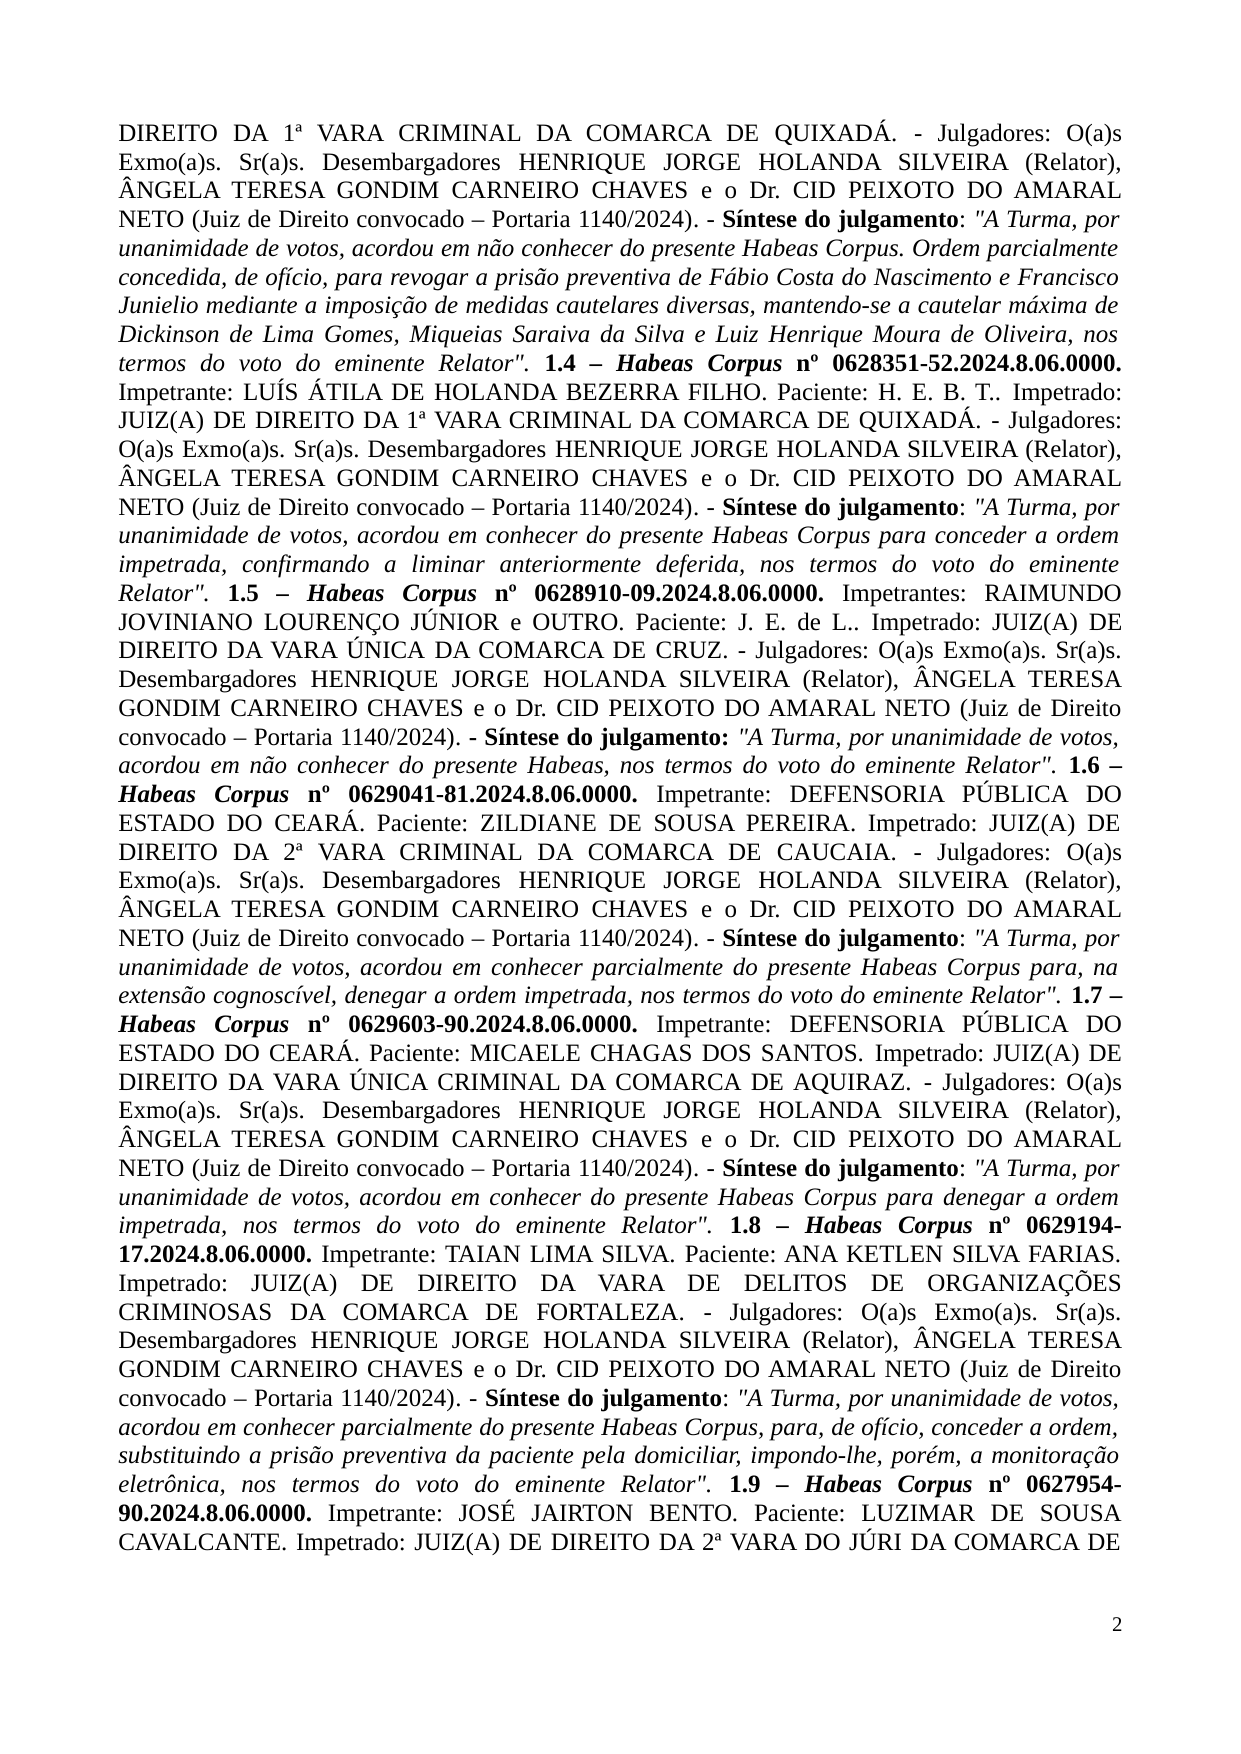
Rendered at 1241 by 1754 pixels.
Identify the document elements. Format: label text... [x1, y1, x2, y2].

text DIREITO DA 1ª VARA CRIMINAL DA COMARCA DE QUIXADÁ. - Julgadores: O(a)s Exmo(a)s. Sr(a)s. Desembargadores HENRIQUE JORGE HOLANDA SILVEIRA (Relator), ÂNGELA TERESA GONDIM CARNEIRO CHAVES e o Dr. CID PEIXOTO DO AMARAL NETO (Juiz de Direito convocado – Portaria 1140/2024). - Síntese do julgamento: "A Turma, por unanimidade de votos, acordou em não conhecer do presente Habeas Corpus. Ordem parcialmente concedida, de ofício, para revogar a prisão preventiva de Fábio Costa do Nascimento e Francisco Junielio mediante a imposição de medidas cautelares diversas, mantendo-se a cautelar máxima de Dickinson de Lima Gomes, Miqueias Saraiva da Silva e Luiz Henrique Moura de Oliveira, nos termos do voto do eminente Relator". 1.4 – Habeas Corpus nº 0628351-52.2024.8.06.0000. Impetrante: LUÍS ÁTILA DE HOLANDA BEZERRA FILHO. Paciente: H. E. B. T.. Impetrado: JUIZ(A) DE DIREITO DA 1ª VARA CRIMINAL DA COMARCA DE QUIXADÁ. - Julgadores: O(a)s Exmo(a)s. Sr(a)s. Desembargadores HENRIQUE JORGE HOLANDA SILVEIRA (Relator), ÂNGELA TERESA GONDIM CARNEIRO CHAVES e o Dr. CID PEIXOTO DO AMARAL NETO (Juiz de Direito convocado – Portaria 1140/2024). - Síntese do julgamento: "A Turma, por unanimidade de votos, acordou em conhecer do presente Habeas Corpus para conceder a ordem impetrada, confirmando a liminar anteriormente deferida, nos termos do voto do eminente Relator". 1.5 – Habeas Corpus nº 0628910-09.2024.8.06.0000. Impetrantes: RAIMUNDO JOVINIANO LOURENÇO JÚNIOR e OUTRO. Paciente: J. E. de L.. Impetrado: JUIZ(A) DE DIREITO DA VARA ÚNICA DA COMARCA DE CRUZ. - Julgadores: O(a)s Exmo(a)s. Sr(a)s. Desembargadores HENRIQUE JORGE HOLANDA SILVEIRA (Relator), ÂNGELA TERESA GONDIM CARNEIRO CHAVES e o Dr. CID PEIXOTO DO AMARAL NETO (Juiz de Direito convocado – Portaria 1140/2024). - Síntese do julgamento: "A Turma, por unanimidade de votos, acordou em não conhecer do presente Habeas, nos termos do voto do eminente Relator". 1.6 – Habeas Corpus nº 0629041-81.2024.8.06.0000. Impetrante: DEFENSORIA PÚBLICA DO ESTADO DO CEARÁ. Paciente: ZILDIANE DE SOUSA PEREIRA. Impetrado: JUIZ(A) DE DIREITO DA 2ª VARA CRIMINAL DA COMARCA DE CAUCAIA. - Julgadores: O(a)s Exmo(a)s. Sr(a)s. Desembargadores HENRIQUE JORGE HOLANDA SILVEIRA (Relator), ÂNGELA TERESA GONDIM CARNEIRO CHAVES e o Dr. CID PEIXOTO DO AMARAL NETO (Juiz de Direito convocado – Portaria 1140/2024). - Síntese do julgamento: "A Turma, por unanimidade de votos, acordou em conhecer parcialmente do presente Habeas Corpus para, na extensão cognoscível, denegar a ordem impetrada, nos termos do voto do eminente Relator". 1.7 – Habeas Corpus nº 0629603-90.2024.8.06.0000. Impetrante: DEFENSORIA PÚBLICA DO ESTADO DO CEARÁ. Paciente: MICAELE CHAGAS DOS SANTOS. Impetrado: JUIZ(A) DE DIREITO DA VARA ÚNICA CRIMINAL DA COMARCA DE AQUIRAZ. - Julgadores: O(a)s Exmo(a)s. Sr(a)s. Desembargadores HENRIQUE JORGE HOLANDA SILVEIRA (Relator), ÂNGELA TERESA GONDIM CARNEIRO CHAVES e o Dr. CID PEIXOTO DO AMARAL NETO (Juiz de Direito convocado – Portaria 1140/2024). - Síntese do julgamento: "A Turma, por unanimidade de votos, acordou em conhecer do presente Habeas Corpus para denegar a ordem impetrada, nos termos do voto do eminente Relator". 1.8 – Habeas Corpus nº 0629194-17.2024.8.06.0000. Impetrante: TAIAN LIMA SILVA. Paciente: ANA KETLEN SILVA FARIAS. Impetrado: JUIZ(A) DE DIREITO DA VARA DE DELITOS DE ORGANIZAÇÕES CRIMINOSAS DA COMARCA DE FORTALEZA. - Julgadores: O(a)s Exmo(a)s. Sr(a)s. Desembargadores HENRIQUE JORGE HOLANDA SILVEIRA (Relator), ÂNGELA TERESA GONDIM CARNEIRO CHAVES e o Dr. CID PEIXOTO DO AMARAL NETO (Juiz de Direito convocado – Portaria 1140/2024). - Síntese do julgamento: "A Turma, por unanimidade de votos, acordou em conhecer parcialmente do presente Habeas Corpus, para, de ofício, conceder a ordem, substituindo a prisão preventiva da paciente pela domiciliar, impondo-lhe, porém, a monitoração eletrônica, nos termos do voto do eminente Relator". 1.9 – Habeas Corpus nº 0627954-90.2024.8.06.0000. Impetrante: JOSÉ JAIRTON BENTO. Paciente: LUZIMAR DE SOUSA CAVALCANTE. Impetrado: JUIZ(A) DE DIREITO DA 2ª VARA DO JÚRI DA COMARCA DE [118, 118, 1122, 1556]
